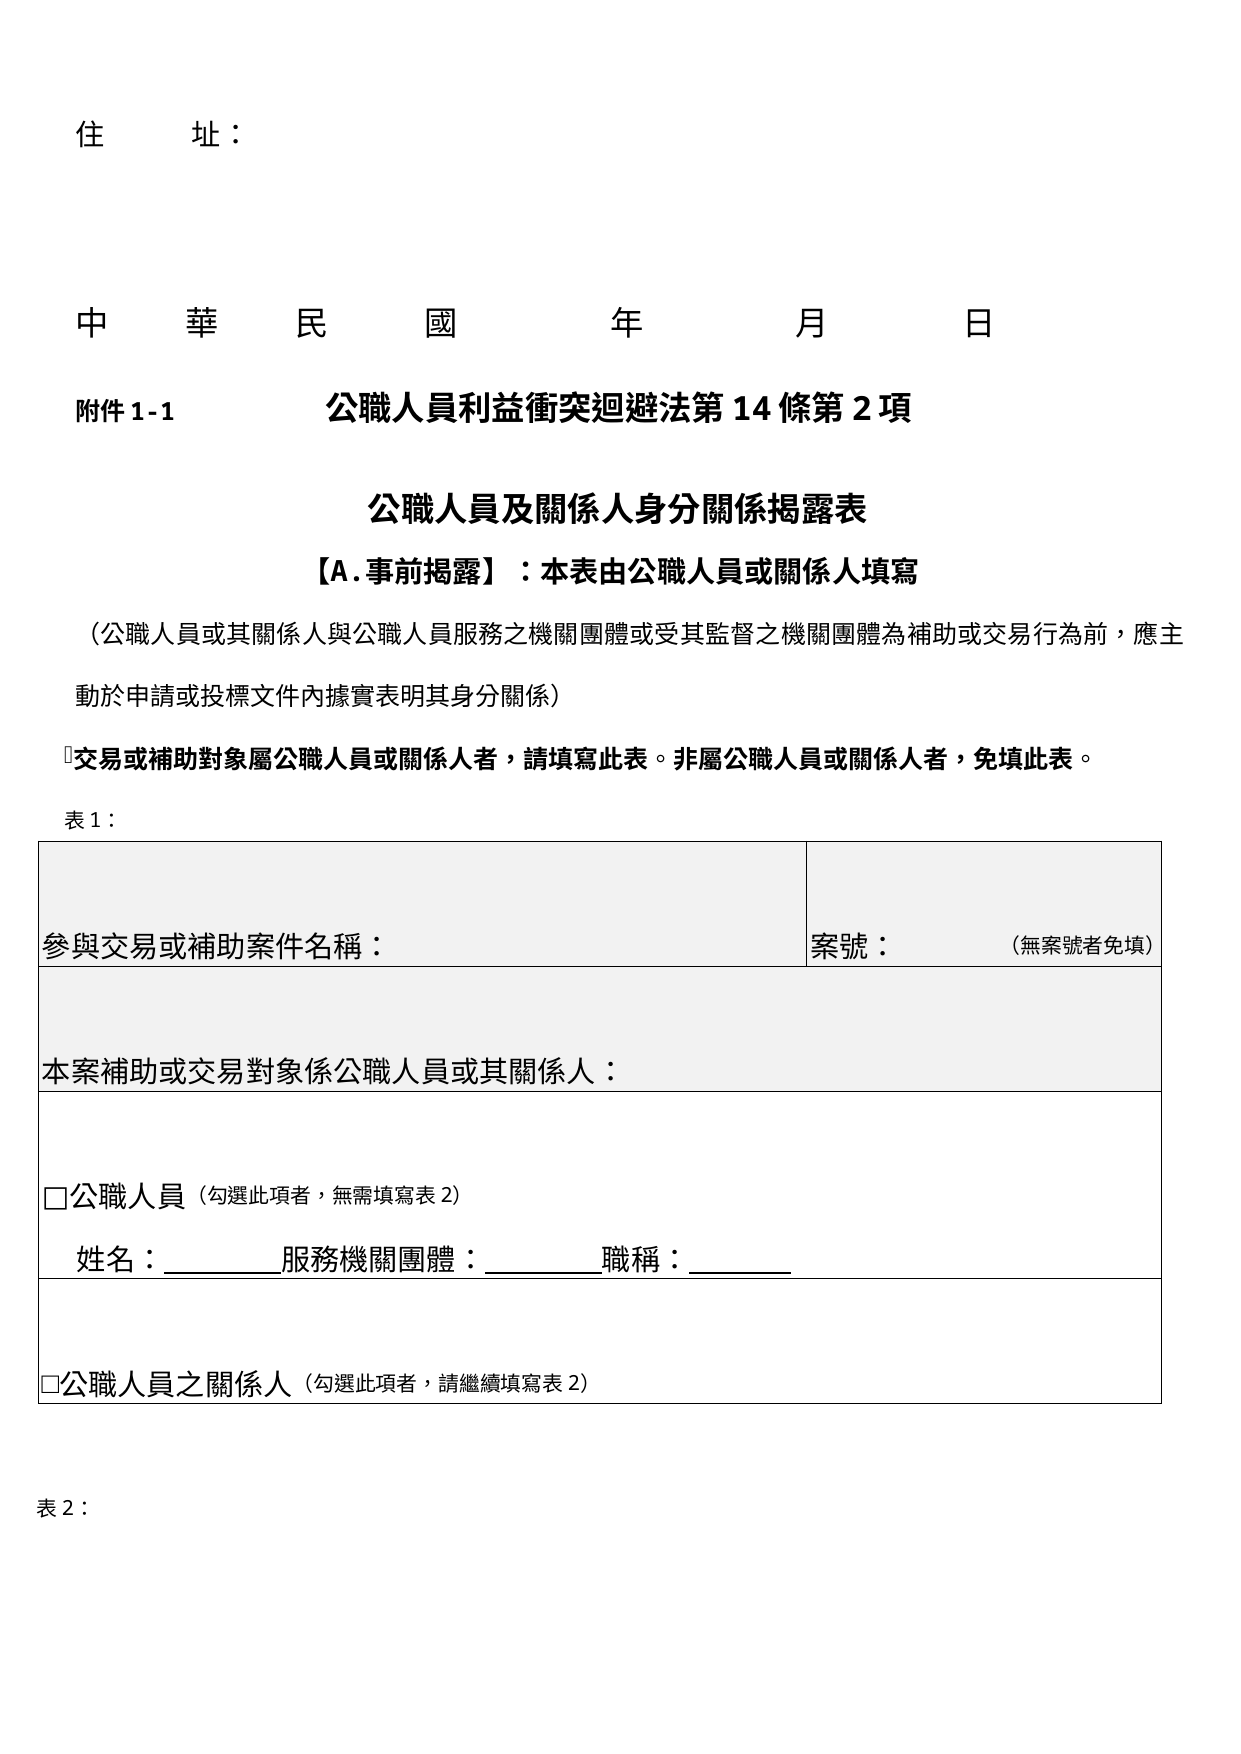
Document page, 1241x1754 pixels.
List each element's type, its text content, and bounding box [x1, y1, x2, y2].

text 附件1-1 公職人員利益衝突迴避法第14條第2項 [75, 382, 1125, 431]
text 公職人員及關係人身分關係揭露表 [0, 466, 1240, 528]
table_cell □公職人員（勾選此項者，無需填寫表2） 姓名： 服務機關團體： 職稱： [39, 1092, 1161, 1278]
table_cell □公職人員之關係人（勾選此項者，請繼續填寫表2） [39, 1279, 1161, 1403]
text 【A.事前揭露】：本表由公職人員或關係人填寫 [0, 528, 1240, 591]
table_header 參與交易或補助案件名稱： [39, 842, 806, 966]
text 住 址： [75, 91, 1125, 153]
text 交易或補助對象屬公職人員或關係人者，請填寫此表。非屬公職人員或關係人者，免填此表。 [16, 716, 1184, 778]
text （公職人員或其關係人與公職人員服務之機關團體或受其監督之機關團體為補助或交易行為前，應主動於申請或投標文件內據實表明其身分關係） [75, 591, 1184, 716]
table_cell 本案補助或交易對象係公職人員或其關係人： [39, 967, 1161, 1091]
text 表2： [0, 1466, 1125, 1528]
text 中 華 民 國 年 月 日 [75, 278, 1125, 345]
text 表1： [16, 778, 1204, 841]
table_header 案號： （無案號者免填） [807, 842, 1161, 966]
